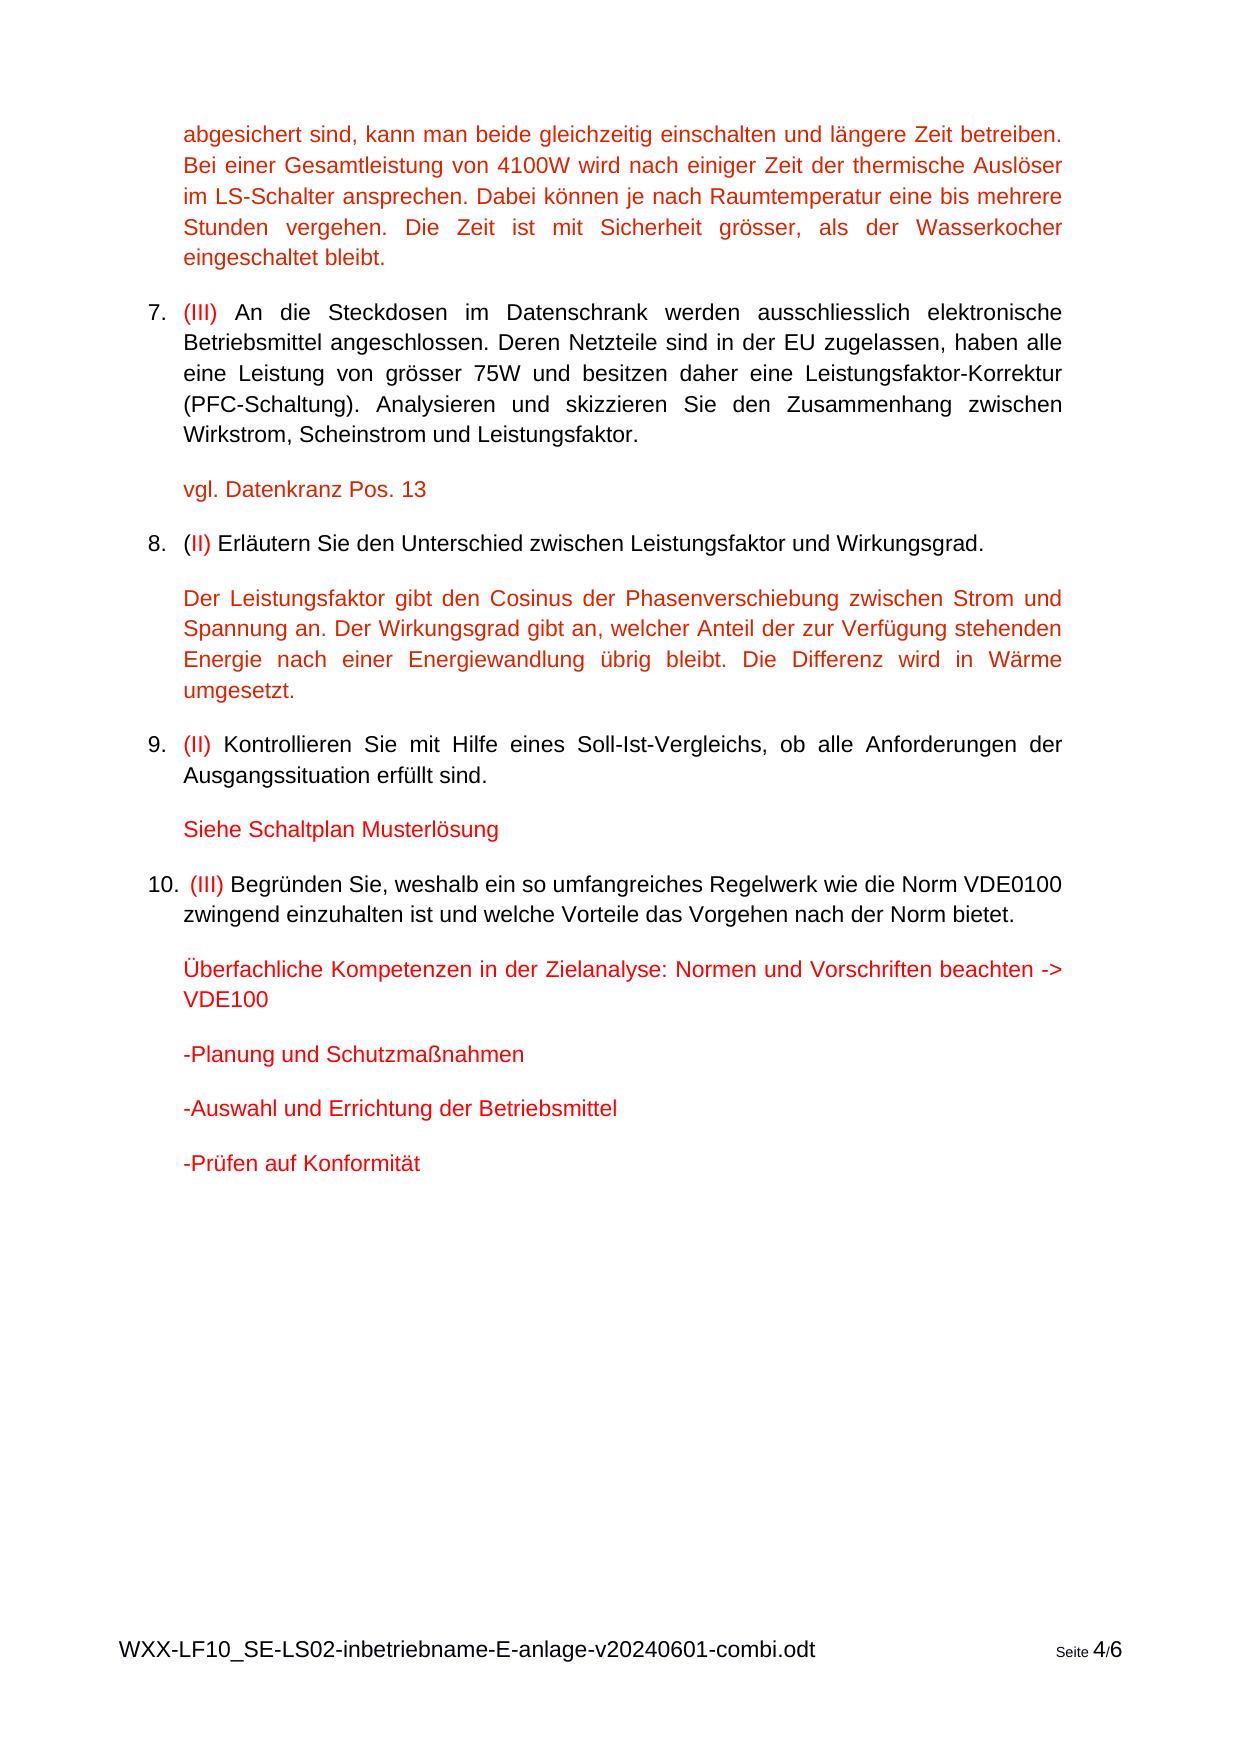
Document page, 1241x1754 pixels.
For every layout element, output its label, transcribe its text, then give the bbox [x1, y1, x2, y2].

list Der Leistungsfaktor gibt den Cosinus der Phasenverschiebung zwischen Strom und Spannung an. Der Wirkungsgrad gibt an, welcher Anteil der zur Verfügung stehenden Energie nach einer Energiewandlung übrig bleibt. Die Differenz wird in Wärme umgesetzt. [148, 581, 1063, 704]
list -Auswahl und Errichtung der Betriebsmittel [148, 1092, 1063, 1123]
list -Prüfen auf Konformität [148, 1146, 1063, 1177]
list Siehe Schaltplan Musterlösung [148, 813, 1063, 844]
list (III) An die Steckdosen im Datenschrank werden ausschliesslich elektronische Betriebsmittel angeschlossen. Deren Netzteile sind in der EU zugelassen, haben alle eine Leistung von grösser 75W und besitzen daher eine Leistungsfaktor-Korrektur (PFC-Schaltung). Analysieren und skizzieren Sie den Zusammenhang zwischen Wirkstrom, Scheinstrom und Leistungsfaktor. [148, 295, 1063, 449]
list vgl. Datenkranz Pos. 13 [148, 473, 1063, 503]
list abgesichert sind, kann man beide gleichzeitig einschalten und längere Zeit betreiben. Bei einer Gesamtleistung von 4100W wird nach einiger Zeit der thermische Auslöser im LS-Schalter ansprechen. Dabei können je nach Raumtemperatur eine bis mehrere Stunden vergehen. Die Zeit ist mit Sicherheit grösser, als der Wasserkocher eingeschaltet bleibt. [148, 118, 1063, 272]
list Überfachliche Kompetenzen in der Zielanalyse: Normen und Vorschriften beachten -> VDE100 [148, 953, 1063, 1014]
list (II) Kontrollieren Sie mit Hilfe eines Soll-Ist-Vergleichs, ob alle Anforderungen der Ausgangssituation erfüllt sind. [148, 728, 1063, 789]
list (III) Begründen Sie, weshalb ein so umfangreiches Regelwerk wie die Norm VDE0100 zwingend einzuhalten ist und welche Vorteile das Vorgehen nach der Norm bietet. [148, 867, 1063, 929]
list (II) Erläutern Sie den Unterschied zwischen Leistungsfaktor und Wirkungsgrad. [148, 527, 1063, 558]
list -Planung und Schutzmaßnahmen [148, 1038, 1063, 1068]
